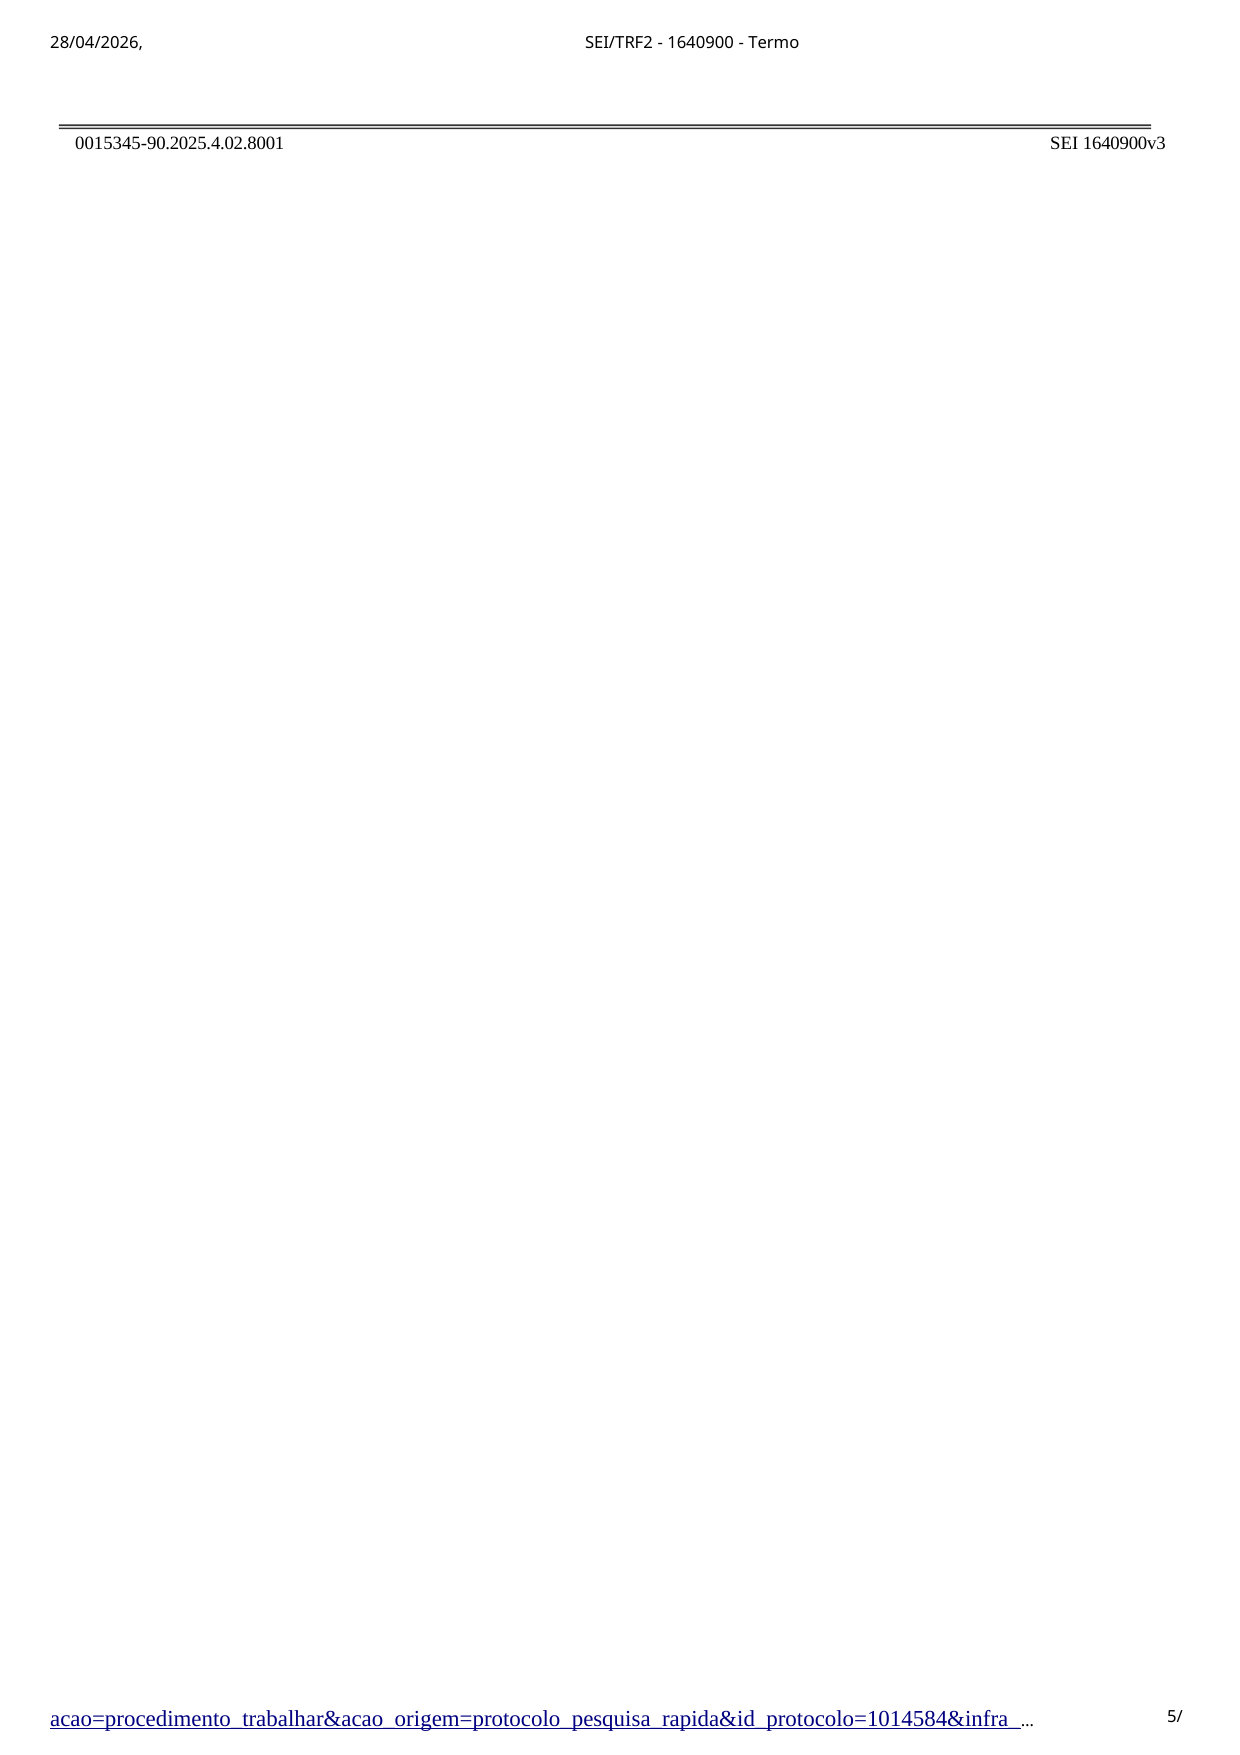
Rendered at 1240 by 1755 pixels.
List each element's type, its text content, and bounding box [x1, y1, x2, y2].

text 0015345-90.2025.4.02.8001 SEI 1640900v3 [75, 132, 1181, 153]
